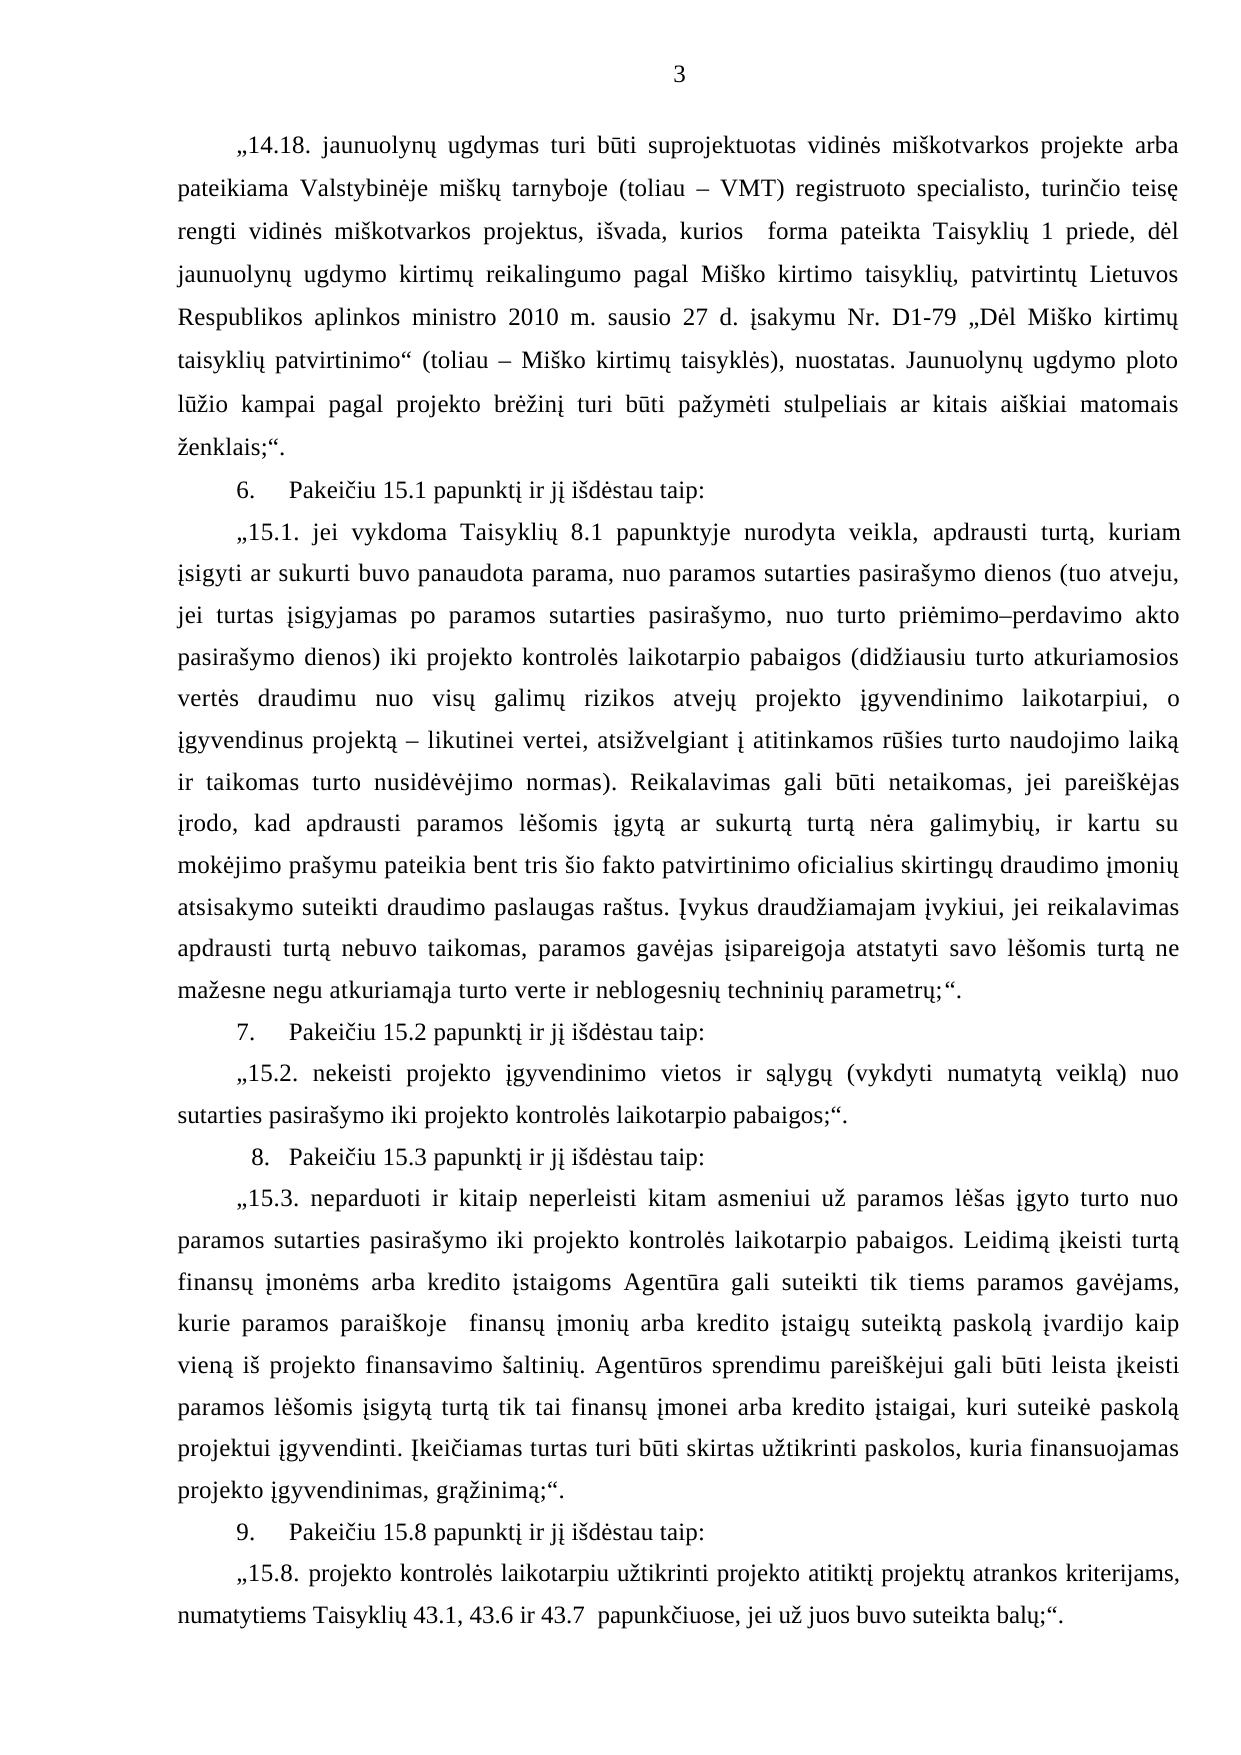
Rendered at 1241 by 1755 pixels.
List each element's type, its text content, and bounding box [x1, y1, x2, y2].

text „15.2. nekeisti projekto įgyvendinimo vietos ir sąlygų (vykdyti numatytą veiklą) nuo sutarties pasirašymo iki projekto kontrolės laikotarpio pabaigos;“. [177, 1058, 1181, 1129]
text 8. Pakeičiu 15.3 papunktį ir jį išdėstau taip: [251, 1142, 1181, 1170]
text „15.1. jei vykdoma Taisyklių 8.1 papunktyje nurodyta veikla, apdrausti turtą, kuriam įsigyti ar sukurti buvo panaudota parama, nuo paramos sutarties pasirašymo dienos (tuo atveju, jei turtas įsigyjamas po paramos sutarties pasirašymo, nuo turto priėmimo–perdavimo akto pasirašymo dienos) iki projekto kontrolės laikotarpio pabaigos (didžiausiu turto atkuriamosios vertės draudimu nuo visų galimų rizikos atvejų projekto įgyvendinimo laikotarpiui, o įgyvendinus projektą – likutinei vertei, atsižvelgiant į atitinkamos rūšies turto naudojimo laiką ir taikomas turto nusidėvėjimo normas). Reikalavimas gali būti netaikomas, jei pareiškėjas įrodo, kad apdrausti paramos lėšomis įgytą ar sukurtą turtą nėra galimybių, ir kartu su mokėjimo prašymu pateikia bent tris šio fakto patvirtinimo oficialius skirtingų draudimo įmonių atsisakymo suteikti draudimo paslaugas raštus. Įvykus draudžiamajam įvykiui, jei reikalavimas apdrausti turtą nebuvo taikomas, paramos gavėjas įsipareigoja atstatyti savo lėšomis turtą ne mažesne negu atkuriamąja turto verte ir neblogesnių techninių parametrų;“. [177, 517, 1181, 1004]
text 7. Pakeičiu 15.2 papunktį ir jį išdėstau taip: [236, 1017, 1181, 1045]
text 9. Pakeičiu 15.8 papunktį ir jį išdėstau taip: [236, 1517, 1181, 1545]
text „14.18. jaunuolynų ugdymas turi būti suprojektuotas vidinės miškotvarkos projekte arba pateikiama Valstybinėje miškų tarnyboje (toliau – VMT) registruoto specialisto, turinčio teisę rengti vidinės miškotvarkos projektus, išvada, kurios forma pateikta Taisyklių 1 priede, dėl jaunuolynų ugdymo kirtimų reikalingumo pagal Miško kirtimo taisyklių, patvirtintų Lietuvos Respublikos aplinkos ministro 2010 m. sausio 27 d. įsakymu Nr. D1-79 „Dėl Miško kirtimų taisyklių patvirtinimo“ (toliau – Miško kirtimų taisyklės), nuostatas. Jaunuolynų ugdymo ploto lūžio kampai pagal projekto brėžinį turi būti pažymėti stulpeliais ar kitais aiškiai matomais ženklais;“. [177, 130, 1181, 461]
text „15.3. neparduoti ir kitaip neperleisti kitam asmeniui už paramos lėšas įgyto turto nuo paramos sutarties pasirašymo iki projekto kontrolės laikotarpio pabaigos. Leidimą įkeisti turtą finansų įmonėms arba kredito įstaigoms Agentūra gali suteikti tik tiems paramos gavėjams, kurie paramos paraiškoje finansų įmonių arba kredito įstaigų suteiktą paskolą įvardijo kaip vieną iš projekto finansavimo šaltinių. Agentūros sprendimu pareiškėjui gali būti leista įkeisti paramos lėšomis įsigytą turtą tik tai finansų įmonei arba kredito įstaigai, kuri suteikė paskolą projektui įgyvendinti. Įkeičiamas turtas turi būti skirtas užtikrinti paskolos, kuria finansuojamas projekto įgyvendinimas, grąžinimą;“. [177, 1183, 1181, 1504]
text 6. Pakeičiu 15.1 papunktį ir jį išdėstau taip: [236, 475, 1181, 504]
text „15.8. projekto kontrolės laikotarpiu užtikrinti projekto atitiktį projektų atrankos kriterijams, numatytiems Taisyklių 43.1, 43.6 ir 43.7 papunkčiuose, jei už juos buvo suteikta balų;“. [177, 1558, 1181, 1629]
